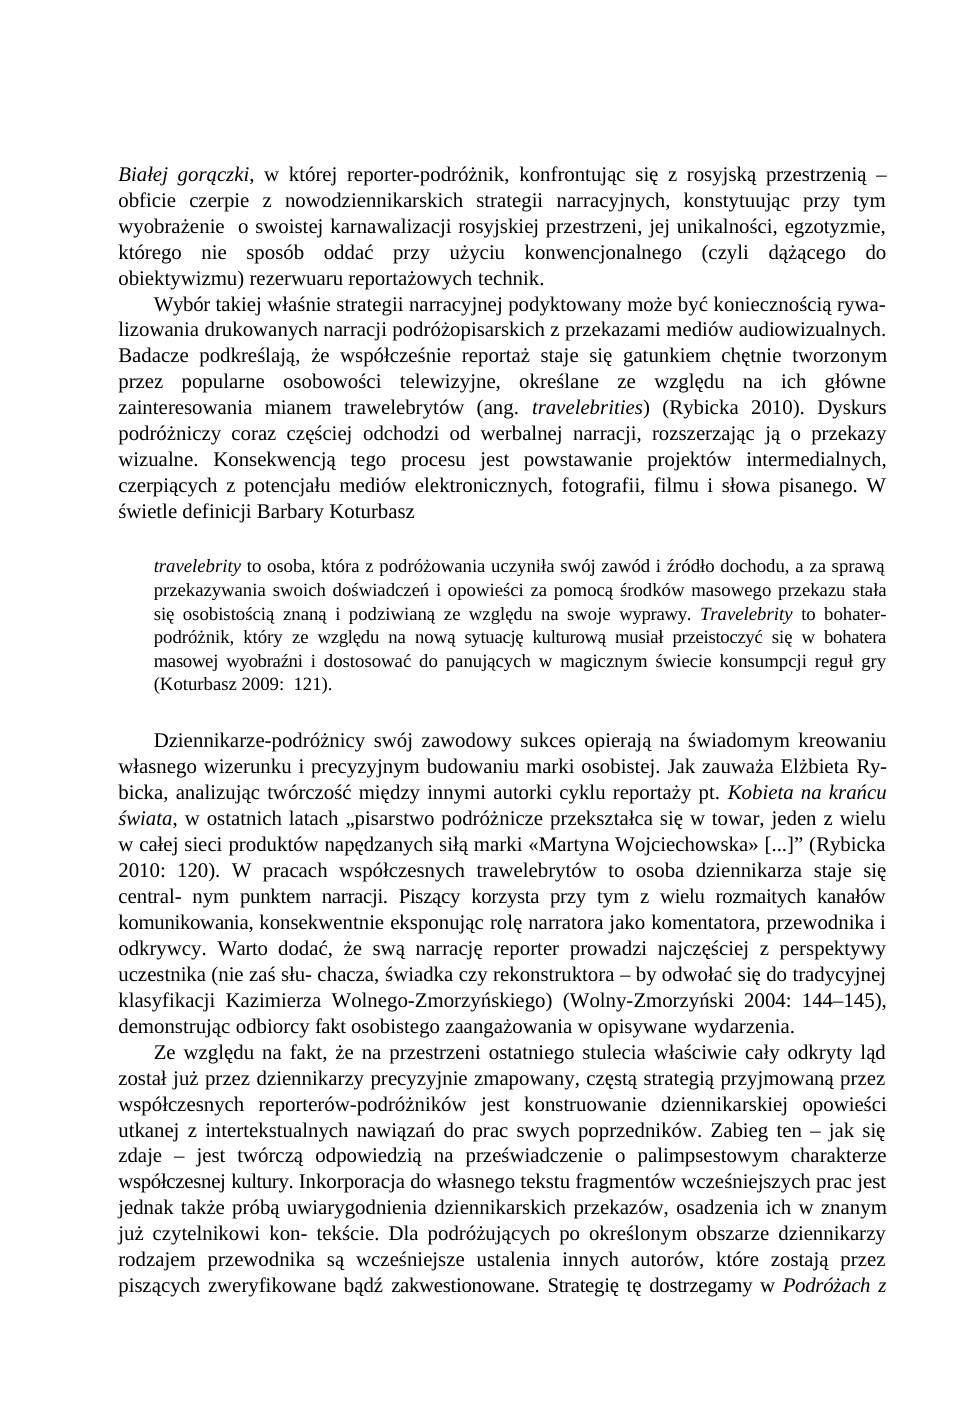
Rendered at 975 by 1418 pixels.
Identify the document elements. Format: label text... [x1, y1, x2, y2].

text Białej gorączki, w której reporter-podróżnik, konfrontując się z rosyjską przestrzenią – obficie czerpie z nowodziennikarskich strategii narracyjnych, konstytuując przy tym wyobrażenie o swoistej karnawalizacji rosyjskiej przestrzeni, jej unikalności, egzotyzmie, którego nie sposób oddać przy użyciu konwencjonalnego (czyli dążącego do obiektywizmu) rezerwuaru reportażowych technik. [118, 162, 887, 289]
text Ze względu na fakt, że na przestrzeni ostatniego stulecia właściwie cały odkryty ląd został już przez dziennikarzy precyzyjnie zmapowany, częstą strategią przyjmowaną przez współczesnych reporterów-podróżników jest konstruowanie dziennikarskiej opowieści utkanej z intertekstualnych nawiązań do prac swych poprzedników. Zabieg ten – jak się zdaje – jest twórczą odpowiedzią na przeświadczenie o palimpsestowym charakterze współczesnej kultury. Inkorporacja do własnego tekstu fragmentów wcześniejszych prac jest jednak także próbą uwiarygodnienia dziennikarskich przekazów, osadzenia ich w znanym już czytelnikowi kon- tekście. Dla podróżujących po określonym obszarze dziennikarzy rodzajem przewodnika są wcześniejsze ustalenia innych autorów, które zostają przez piszących zweryfikowane bądź zakwestionowane. Strategię tę dostrzegamy w Podróżach z [118, 1040, 887, 1297]
text travelebrity to osoba, która z podróżowania uczyniła swój zawód i źródło dochodu, a za sprawą przekazywania swoich doświadczeń i opowieści za pomocą środków masowego przekazu stała się osobistością znaną i podziwianą ze względu na swoje wyprawy. Travelebrity to bohater-podróżnik, który ze względu na nową sytuację kulturową musiał przeistoczyć się w bohatera masowej wyobraźni i dostosować do panujących w magicznym świecie konsumpcji reguł gry (Koturbasz 2009: 121). [153, 555, 887, 695]
text Wybór takiej właśnie strategii narracyjnej podyktowany może być koniecznością rywa- lizowania drukowanych narracji podróżopisarskich z przekazami mediów audiowizualnych. Badacze podkreślają, że współcześnie reportaż staje się gatunkiem chętnie tworzonym przez popularne osobowości telewizyjne, określane ze względu na ich główne zainteresowania mianem trawelebrytów (ang. travelebrities) (Rybicka 2010). Dyskurs podróżniczy coraz częściej odchodzi od werbalnej narracji, rozszerzając ją o przekazy wizualne. Konsekwencją tego procesu jest powstawanie projektów intermedialnych, czerpiących z potencjału mediów elektronicznych, fotografii, filmu i słowa pisanego. W świetle definicji Barbary Koturbasz [118, 291, 887, 523]
text Dziennikarze-podróżnicy swój zawodowy sukces opierają na świadomym kreowaniu własnego wizerunku i precyzyjnym budowaniu marki osobistej. Jak zauważa Elżbieta Ry- bicka, analizując twórczość między innymi autorki cyklu reportaży pt. Kobieta na krańcu świata, w ostatnich latach „pisarstwo podróżnicze przekształca się w towar, jeden z wielu w całej sieci produktów napędzanych siłą marki «Martyna Wojciechowska» [...]” (Rybicka 2010: 120). W pracach współczesnych trawelebrytów to osoba dziennikarza staje się central- nym punktem narracji. Piszący korzysta przy tym z wielu rozmaitych kanałów komunikowania, konsekwentnie eksponując rolę narratora jako komentatora, przewodnika i odkrywcy. Warto dodać, że swą narrację reporter prowadzi najczęściej z perspektywy uczestnika (nie zaś słu- chacza, świadka czy rekonstruktora – by odwołać się do tradycyjnej klasyfikacji Kazimierza Wolnego-Zmorzyńskiego) (Wolny-Zmorzyński 2004: 144–145), demonstrując odbiorcy fakt osobistego zaangażowania w opisywane wydarzenia. [118, 728, 887, 1038]
